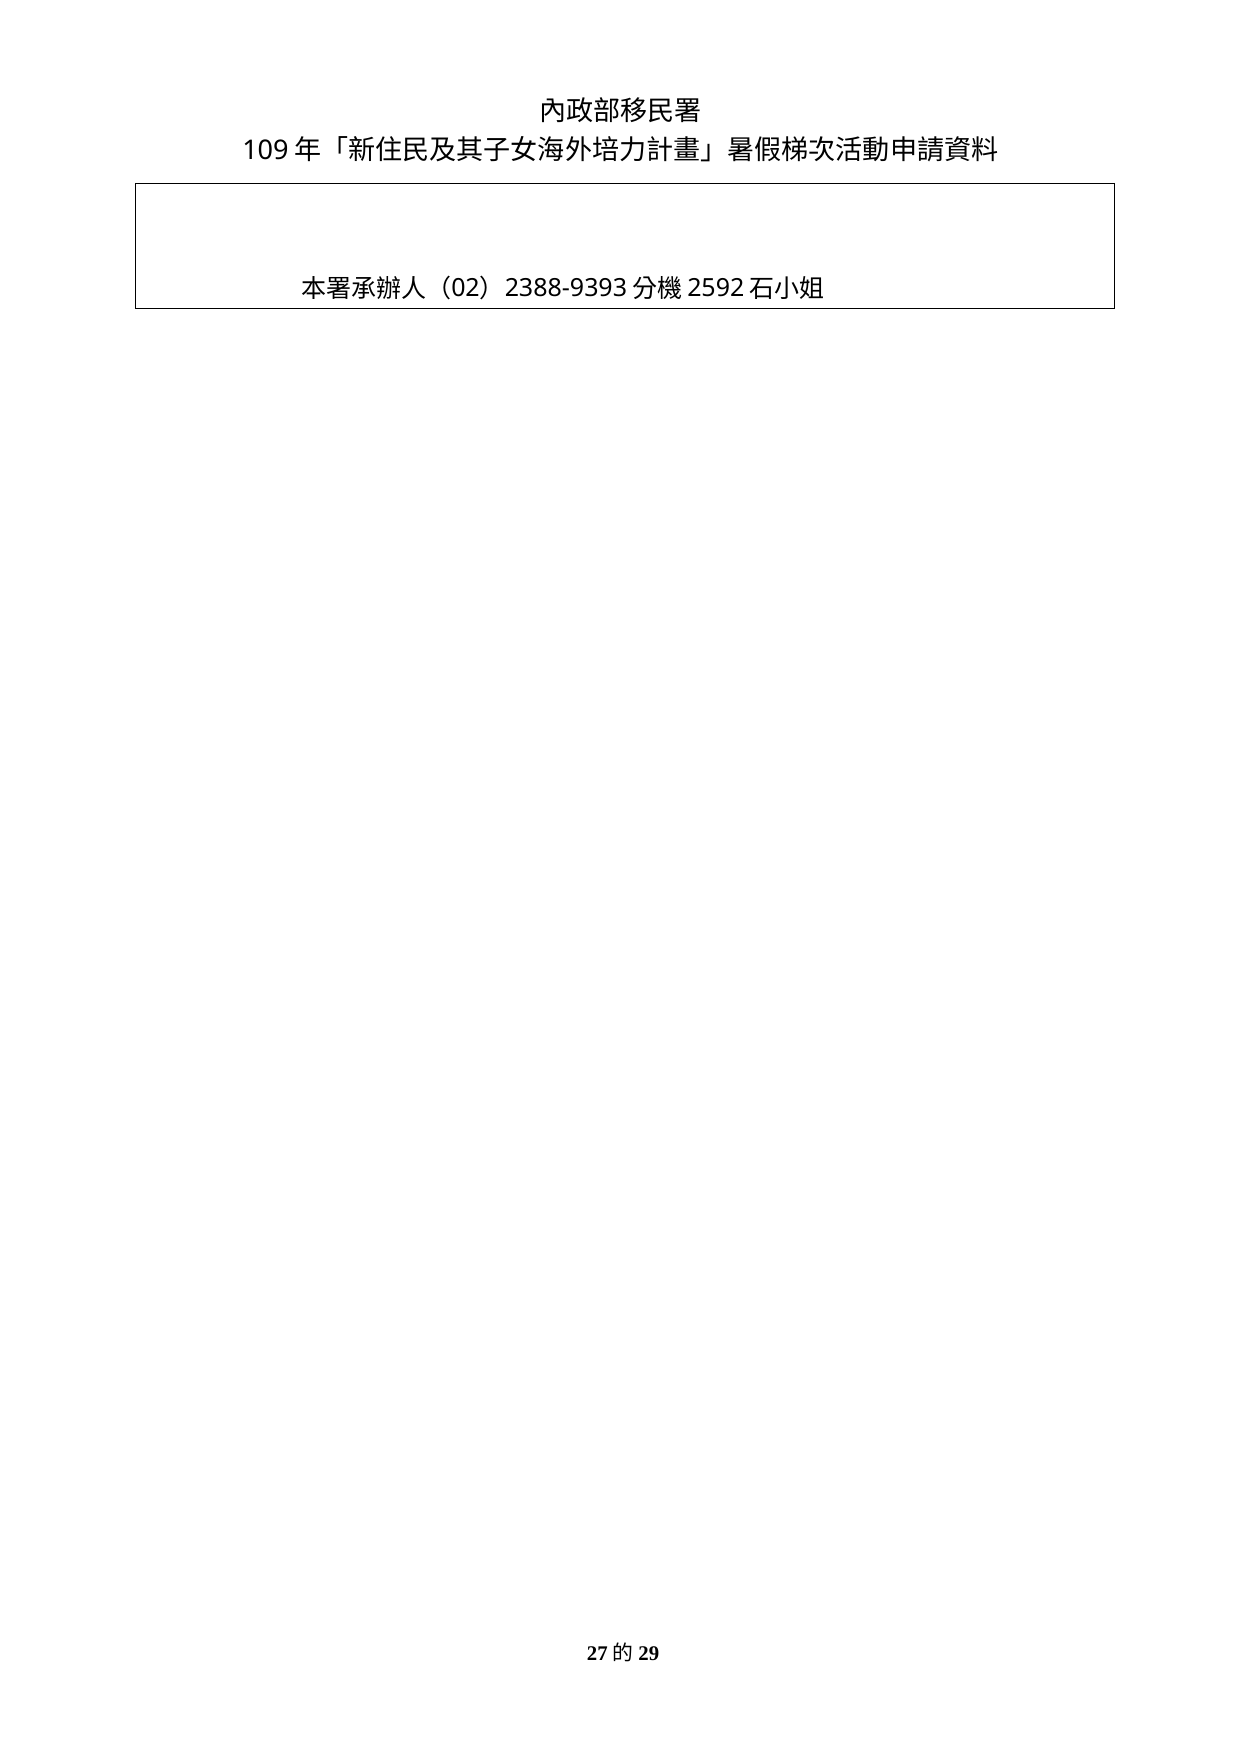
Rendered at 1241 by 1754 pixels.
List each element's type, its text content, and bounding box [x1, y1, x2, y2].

table_cell 本署承辦人（02）2388-9393分機2592石小姐 [136, 184, 1114, 308]
